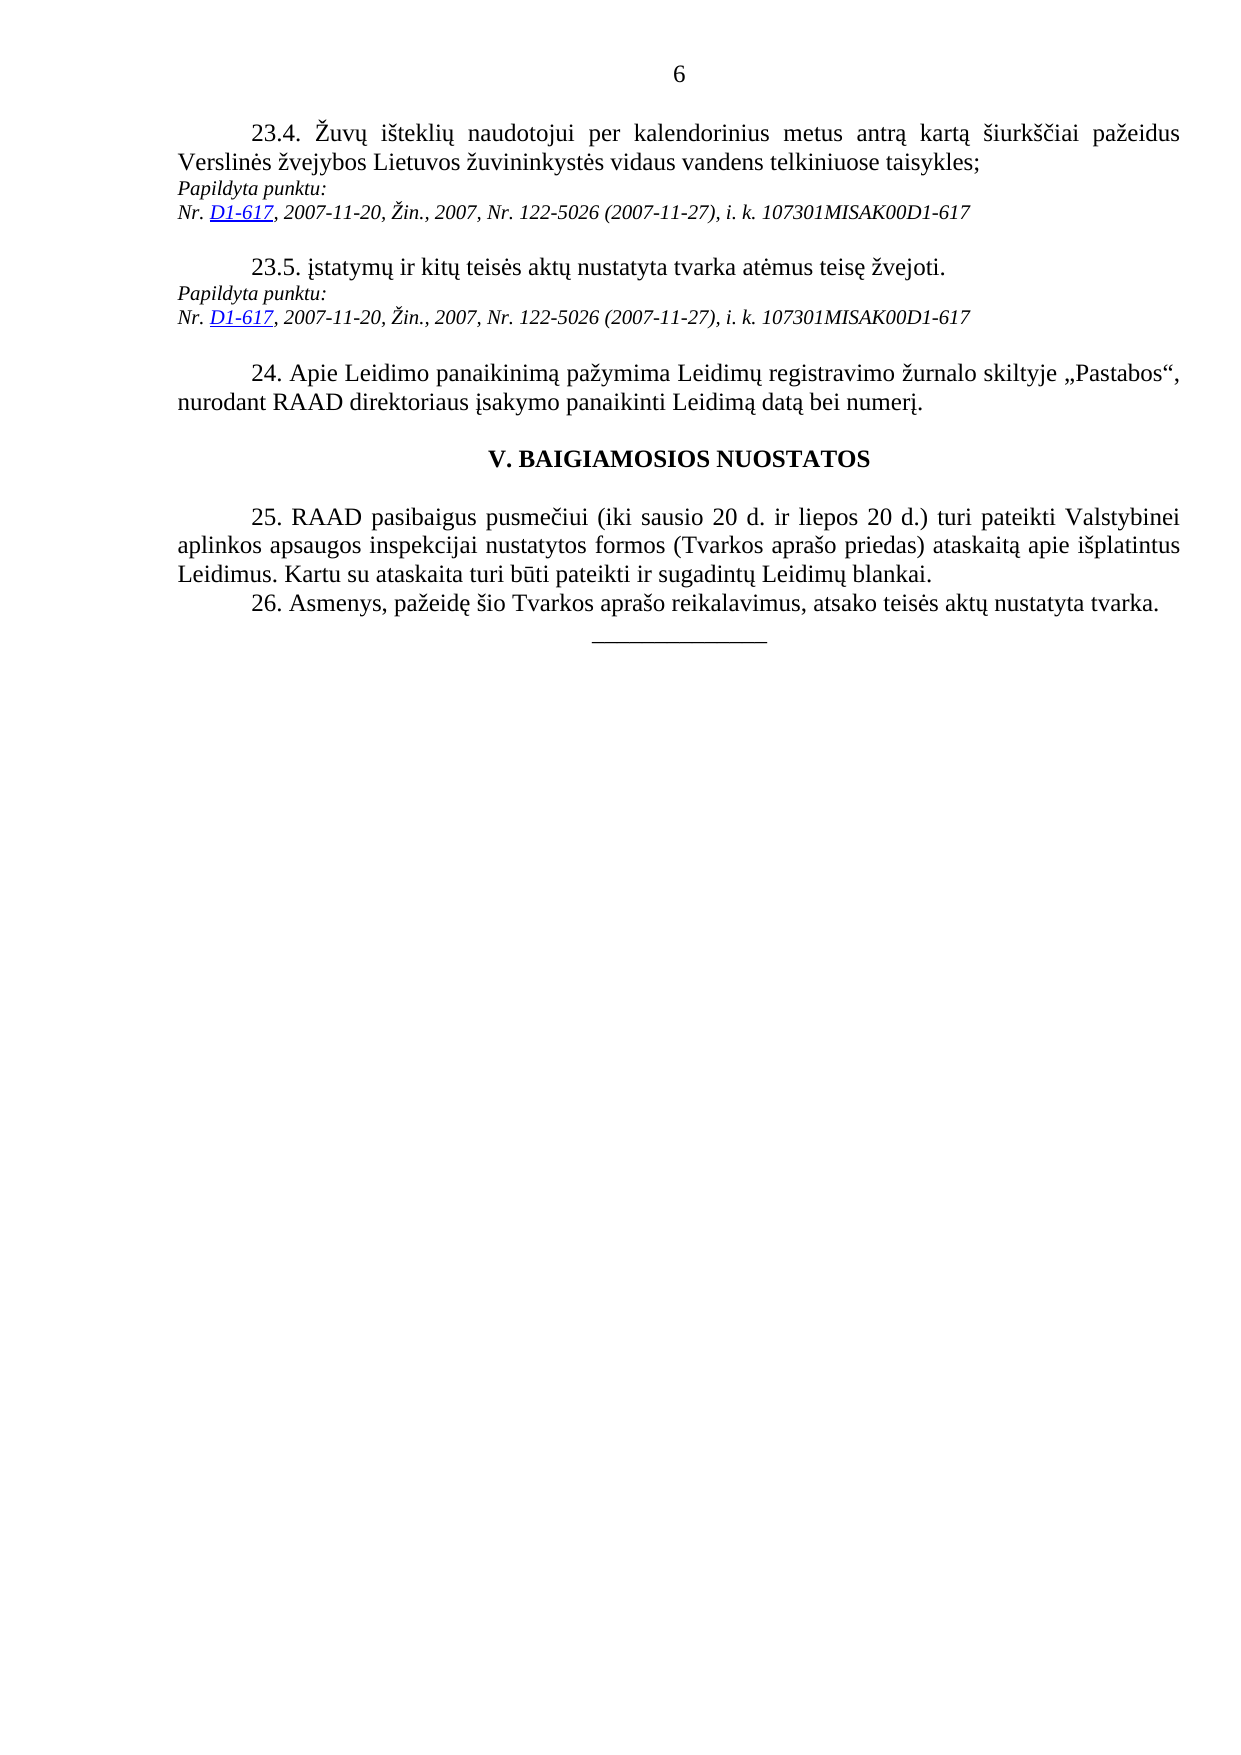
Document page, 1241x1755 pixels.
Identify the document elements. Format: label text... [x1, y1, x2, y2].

text ______________ [177, 617, 1181, 646]
text Nr. D1-617, 2007-11-20, Žin., 2007, Nr. 122-5026 (2007-11-27), i. k. 107301MISAK00D1-617 [177, 305, 1181, 329]
text Papildyta punktu: [177, 176, 1181, 200]
text 23.4. Žuvų išteklių naudotojui per kalendorinius metus antrą kartą šiurkščiai pažeidus Verslinės žvejybos Lietuvos žuvininkystės vidaus vandens telkiniuose taisykles; [177, 118, 1181, 176]
text 24. Apie Leidimo panaikinimą pažymima Leidimų registravimo žurnalo skiltyje „Pastabos“, nurodant RAAD direktoriaus įsakymo panaikinti Leidimą datą bei numerį. [177, 358, 1181, 416]
text Papildyta punktu: [177, 281, 1181, 305]
text V. BAIGIAMOSIOS NUOSTATOS [177, 444, 1181, 473]
text 25. RAAD pasibaigus pusmečiui (iki sausio 20 d. ir liepos 20 d.) turi pateikti Valstybinei aplinkos apsaugos inspekcijai nustatytos formos (Tvarkos aprašo priedas) ataskaitą apie išplatintus Leidimus. Kartu su ataskaita turi būti pateikti ir sugadintų Leidimų blankai. [177, 502, 1181, 588]
text Nr. D1-617, 2007-11-20, Žin., 2007, Nr. 122-5026 (2007-11-27), i. k. 107301MISAK00D1-617 [177, 200, 1181, 224]
text 26. Asmenys, pažeidę šio Tvarkos aprašo reikalavimus, atsako teisės aktų nustatyta tvarka. [177, 588, 1181, 617]
text 23.5. įstatymų ir kitų teisės aktų nustatyta tvarka atėmus teisę žvejoti. [177, 252, 1181, 281]
